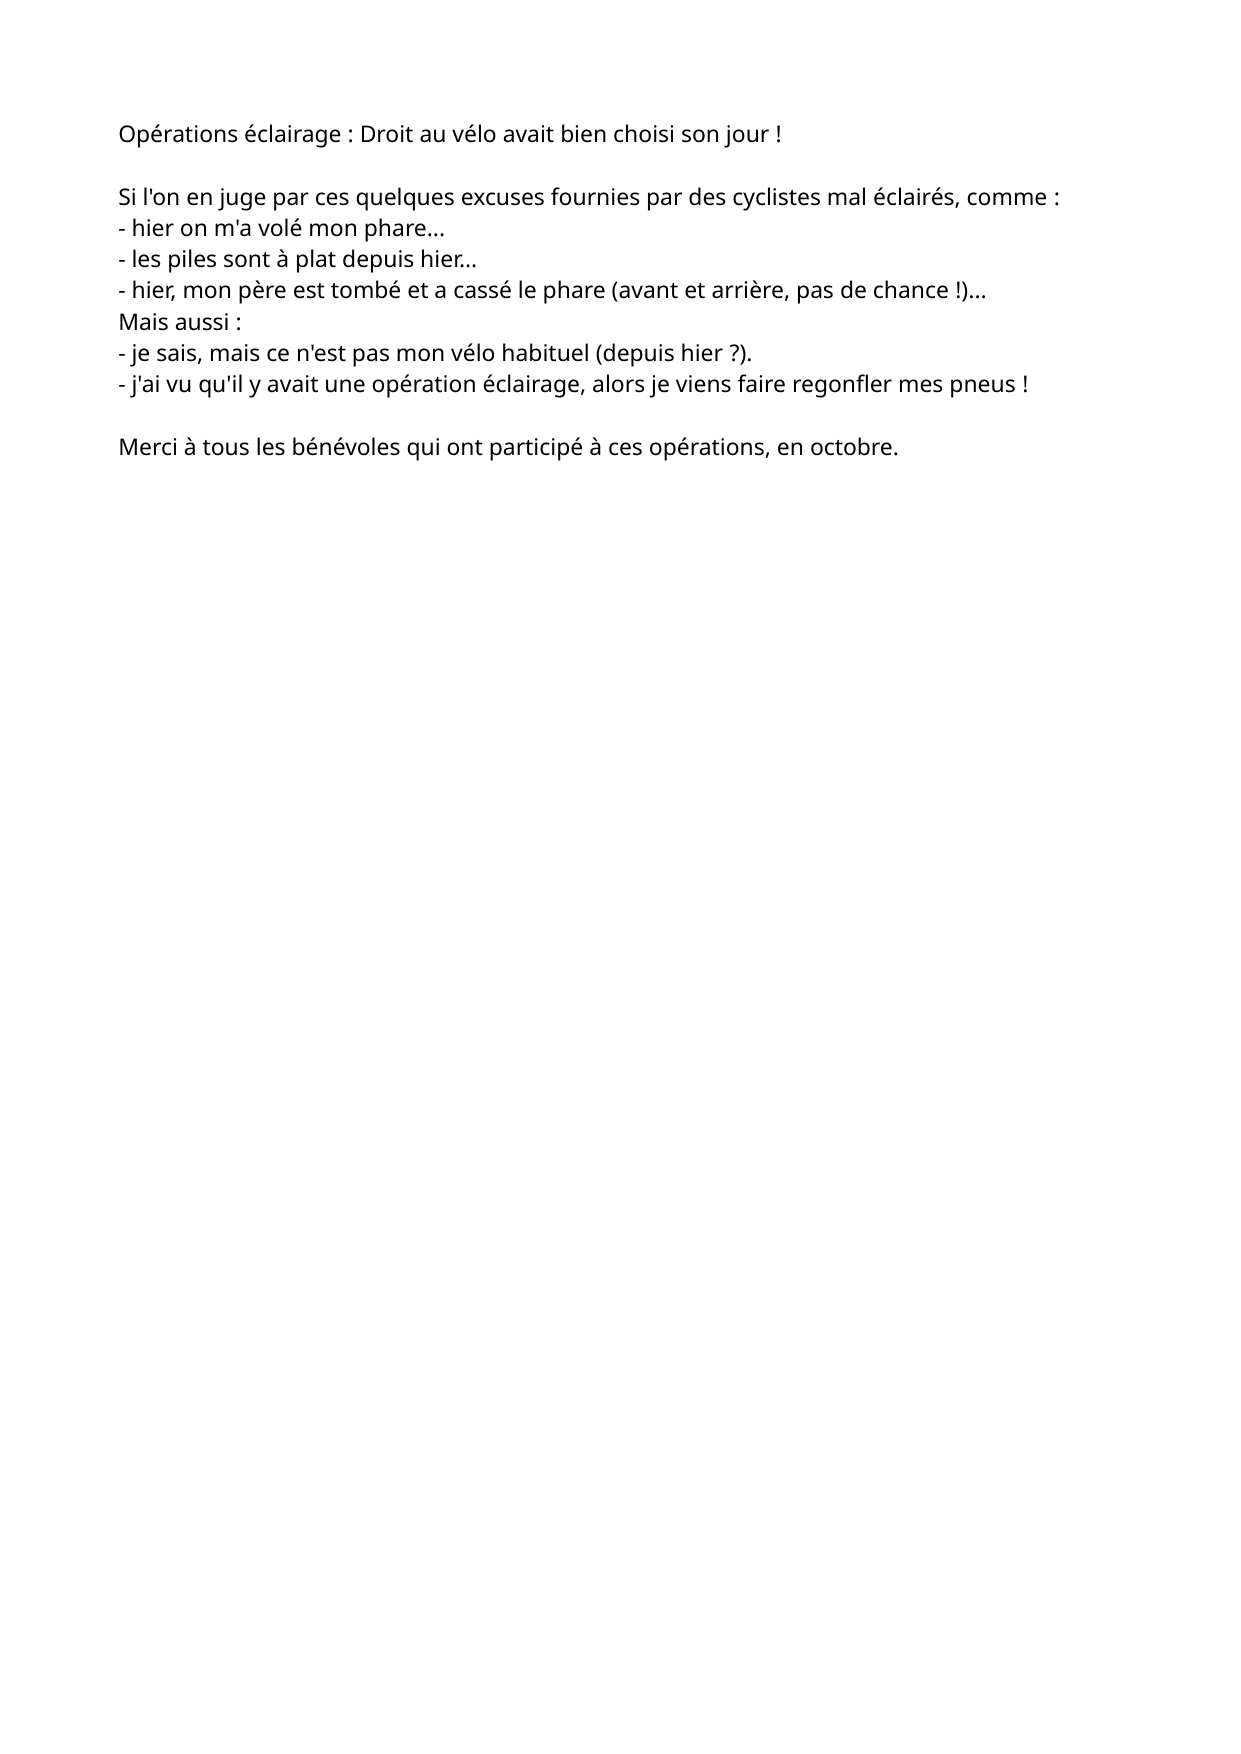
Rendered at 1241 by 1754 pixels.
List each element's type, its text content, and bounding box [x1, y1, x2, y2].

text - hier on m'a volé mon phare... [118, 212, 1122, 243]
text Si l'on en juge par ces quelques excuses fournies par des cyclistes mal éclairés, comme : [118, 181, 1122, 212]
text Merci à tous les bénévoles qui ont participé à ces opérations, en octobre. [118, 431, 1122, 462]
text - j'ai vu qu'il y avait une opération éclairage, alors je viens faire regonfler mes pneus ! [118, 368, 1122, 399]
text - hier, mon père est tombé et a cassé le phare (avant et arrière, pas de chance !)... [118, 274, 1122, 306]
text - les piles sont à plat depuis hier… [118, 243, 1122, 274]
text Mais aussi : [118, 306, 1122, 337]
text - je sais, mais ce n'est pas mon vélo habituel (depuis hier ?). [118, 337, 1122, 368]
text Opérations éclairage : Droit au vélo avait bien choisi son jour ! [118, 118, 1122, 149]
